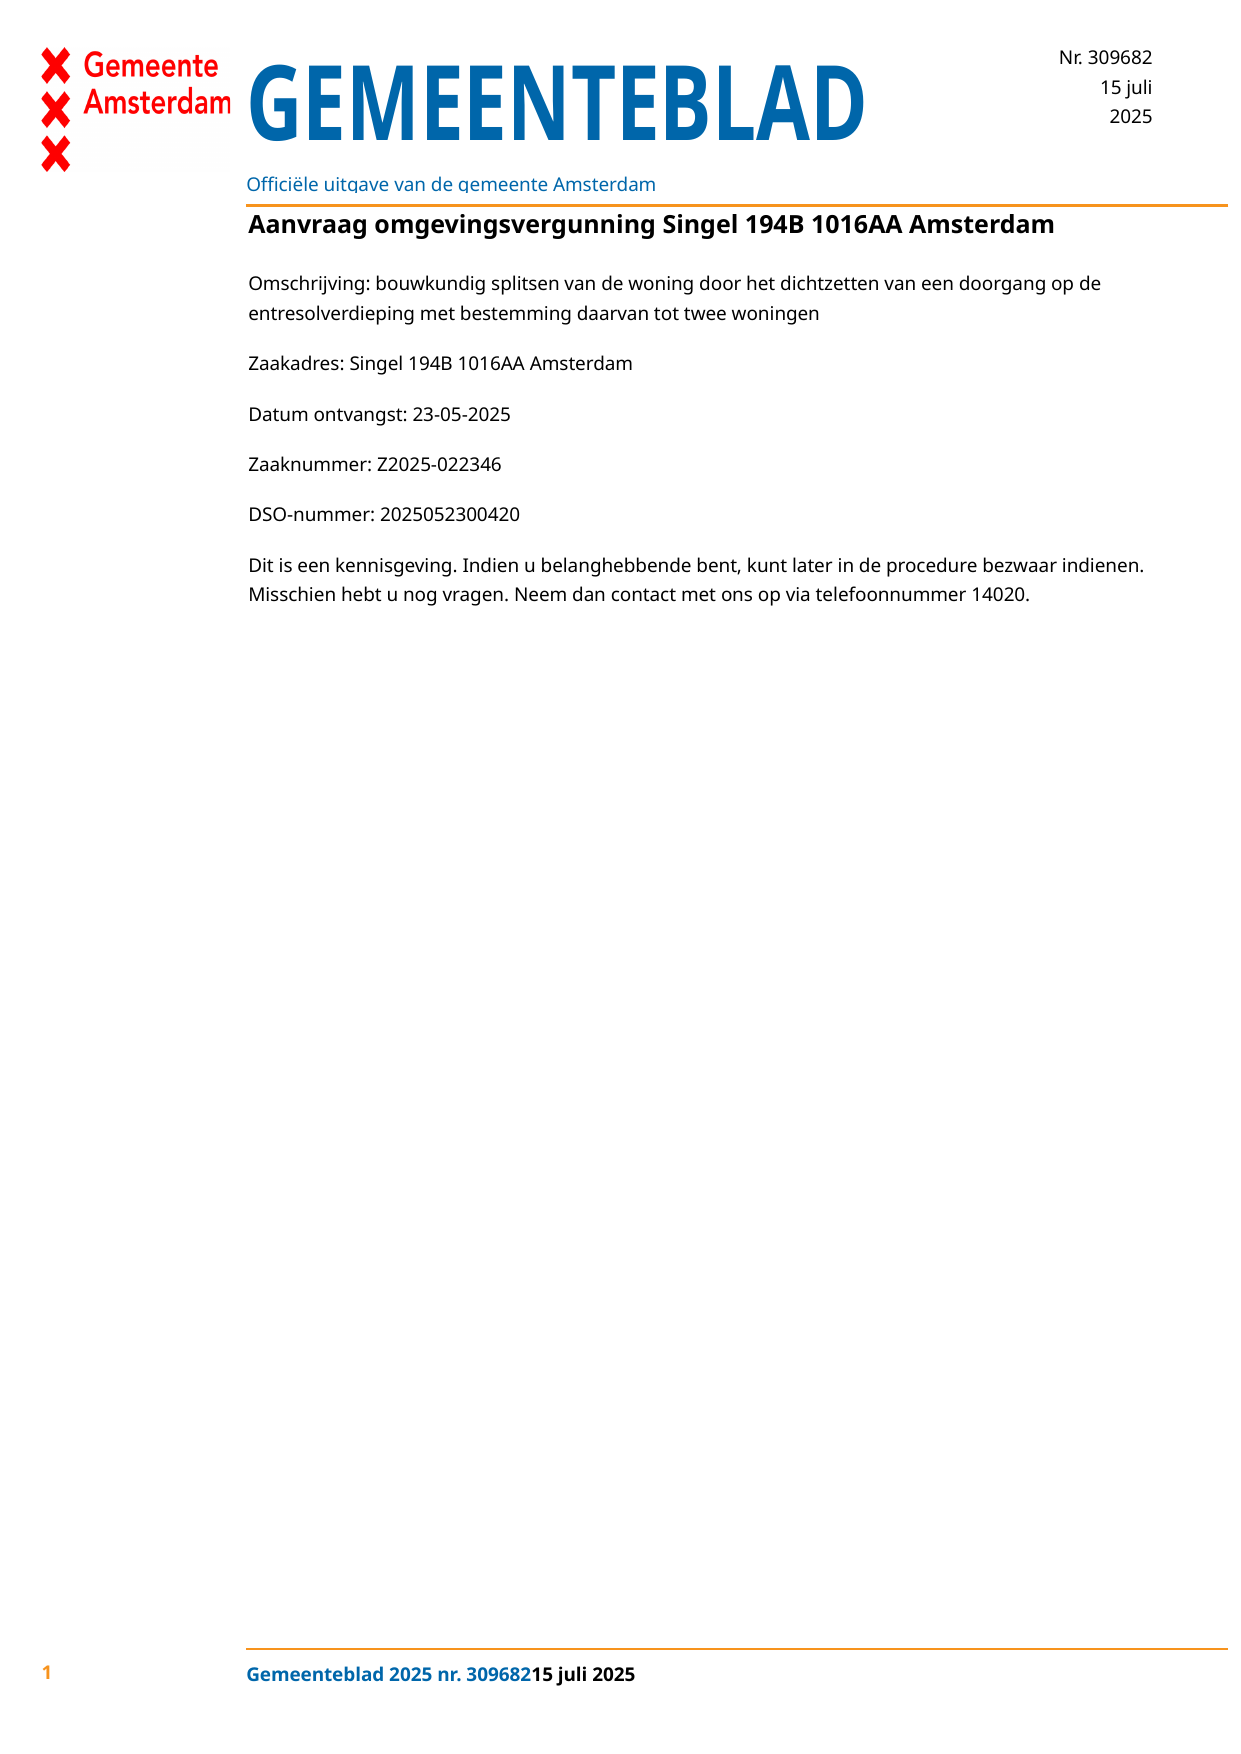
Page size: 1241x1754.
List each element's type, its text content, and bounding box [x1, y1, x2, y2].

text Datum ontvangst: 23-05-2025 [248, 401, 1152, 426]
text Omschrijving: bouwkundig splitsen van de woning door het dichtzetten van een doorgang op de entresolverdieping met bestemming daarvan tot twee woningen [248, 270, 1152, 326]
text Zaaknummer: Z2025-022346 [248, 451, 1152, 477]
text Dit is een kennisgeving. Indien u belanghebbende bent, kunt later in de procedure bezwaar indienen. Misschien hebt u nog vragen. Neem dan contact met ons op via telefoonnummer 14020. [248, 552, 1152, 607]
text Zaakadres: Singel 194B 1016AA Amsterdam [248, 350, 1152, 376]
text Aanvraag omgevingsvergunning Singel 194B 1016AA Amsterdam [248, 207, 1152, 241]
text DSO-nummer: 2025052300420 [248, 502, 1152, 527]
picture [41, 47, 231, 172]
